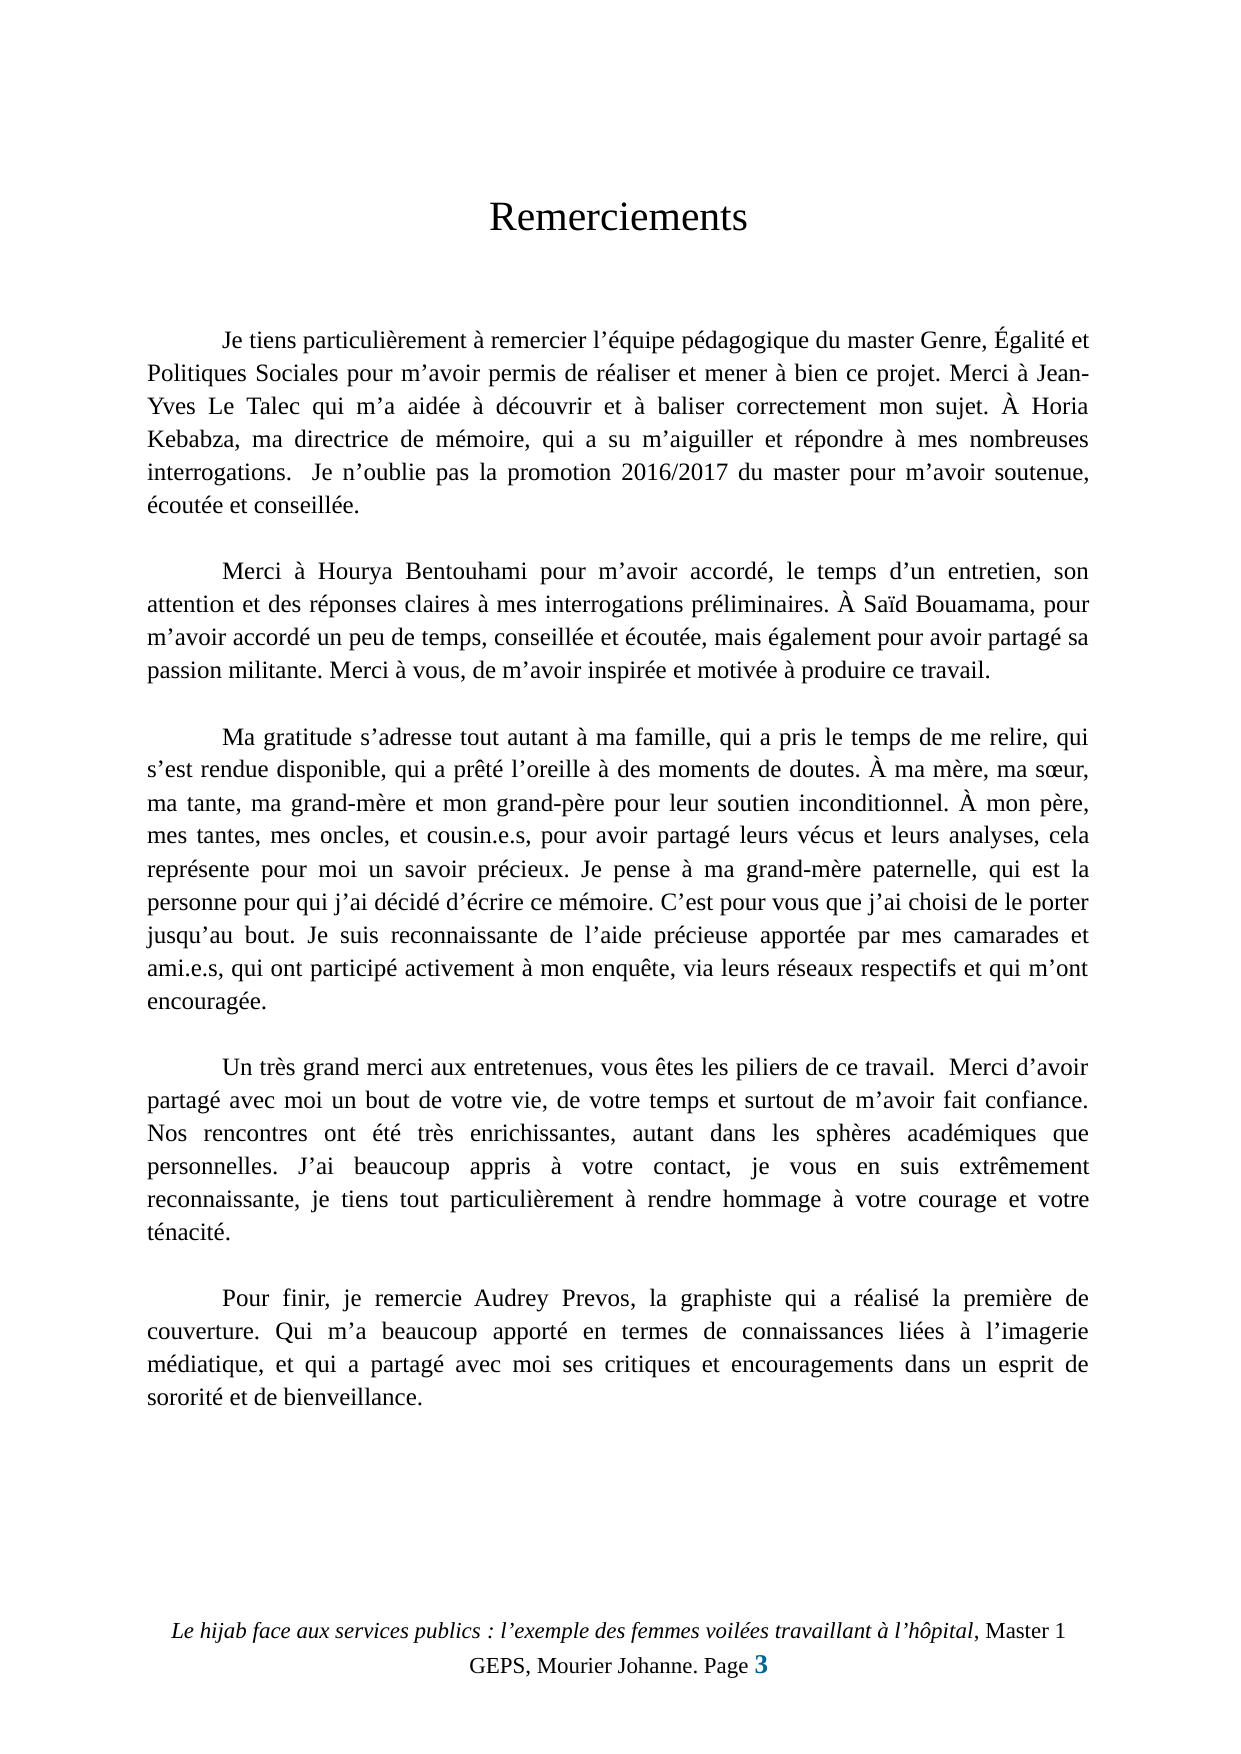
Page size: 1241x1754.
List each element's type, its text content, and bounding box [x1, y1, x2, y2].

text Ma gratitude s’adresse tout autant à ma famille, qui a pris le temps de me relire, qui s’est rendue disponible, qui a prêté l’oreille à des moments de doutes. À ma mère, ma sœur, ma tante, ma grand-mère et mon grand-père pour leur soutien inconditionnel. À mon père, mes tantes, mes oncles, et cousin.e.s, pour avoir partagé leurs vécus et leurs analyses, cela représente pour moi un savoir précieux. Je pense à ma grand-mère paternelle, qui est la personne pour qui j’ai décidé d’écrire ce mémoire. C’est pour vous que j’ai choisi de le porter jusqu’au bout. Je suis reconnaissante de l’aide précieuse apportée par mes camarades et ami.e.s, qui ont participé activement à mon enquête, via leurs réseaux respectifs et qui m’ont encouragée. [147, 722, 1090, 1014]
text Un très grand merci aux entretenues, vous êtes les piliers de ce travail. Merci d’avoir partagé avec moi un bout de votre vie, de votre temps et surtout de m’avoir fait confiance. Nos rencontres ont été très enrichissantes, autant dans les sphères académiques que personnelles. J’ai beaucoup appris à votre contact, je vous en suis extrêmement reconnaissante, je tiens tout particulièrement à rendre hommage à votre courage et votre ténacité. [147, 1052, 1090, 1246]
text Pour finir, je remercie Audrey Prevos, la graphiste qui a réalisé la première de couverture. Qui m’a beaucoup apporté en termes de connaissances liées à l’imagerie médiatique, et qui a partagé avec moi ses critiques et encouragements dans un esprit de sororité et de bienveillance. [147, 1283, 1090, 1411]
text Merci à Hourya Bentouhami pour m’avoir accordé, le temps d’un entretien, son attention et des réponses claires à mes interrogations préliminaires. À Saïd Bouamama, pour m’avoir accordé un peu de temps, conseillée et écoutée, mais également pour avoir partagé sa passion militante. Merci à vous, de m’avoir inspirée et motivée à produire ce travail. [147, 556, 1090, 684]
subtitle Remerciements [147, 192, 1090, 239]
text Je tiens particulièrement à remercier l’équipe pédagogique du master Genre, Égalité et Politiques Sociales pour m’avoir permis de réaliser et mener à bien ce projet. Merci à Jean-Yves Le Talec qui m’a aidée à découvrir et à baliser correctement mon sujet. À Horia Kebabza, ma directrice de mémoire, qui a su m’aiguiller et répondre à mes nombreuses interrogations. Je n’oublie pas la promotion 2016/2017 du master pour m’avoir soutenue, écoutée et conseillée. [147, 325, 1090, 519]
